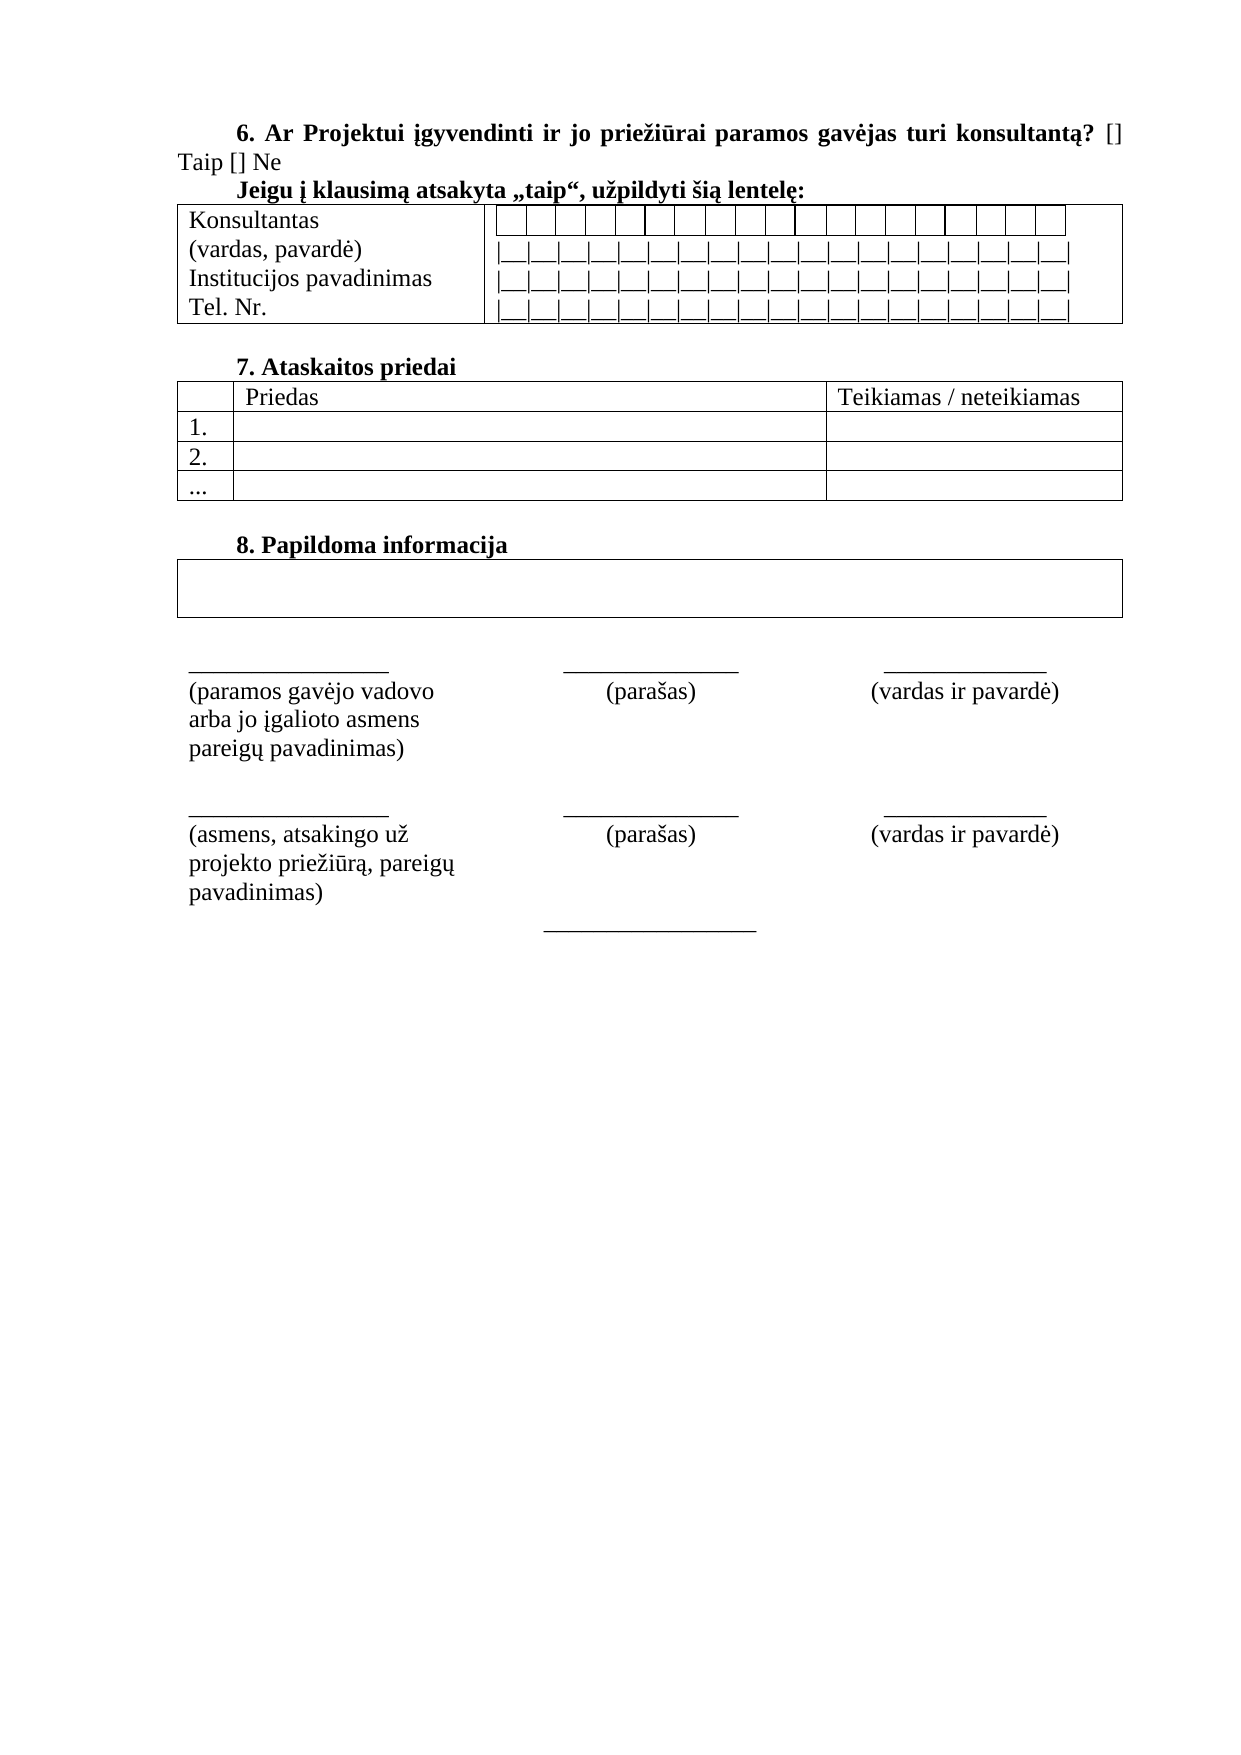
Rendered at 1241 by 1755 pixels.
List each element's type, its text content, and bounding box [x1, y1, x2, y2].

table_cell 2. [178, 442, 233, 470]
table_header [616, 206, 644, 235]
text 8. Papildoma informacija [177, 530, 1122, 559]
table_header [178, 382, 233, 411]
table_header [946, 206, 976, 235]
table_cell [234, 471, 826, 500]
table_header [1006, 206, 1035, 235]
table_cell [234, 412, 826, 441]
table_header _____________ (vardas ir pavardė) [808, 791, 1122, 906]
text 7. Ataskaitos priedai [177, 352, 1122, 381]
table_cell [827, 442, 1122, 470]
table_header _____________ (vardas ir pavardė) [808, 647, 1122, 762]
table_header [796, 206, 826, 235]
table_header [527, 206, 555, 235]
table_header [675, 206, 705, 235]
text Jeigu į klausimą atsakyta „taip“, užpildyti šią lentelę: [177, 176, 1122, 204]
table_cell [234, 442, 826, 470]
table_header ________________ (asmens, atsakingo už projekto priežiūrą, pareigų pavadinimas) [177, 791, 493, 906]
table_header Konsultantas (vardas, pavardė) Institucijos pavadinimas Tel. Nr. [178, 205, 484, 322]
table_header [766, 206, 794, 235]
table_header [1036, 206, 1065, 235]
table_header [827, 206, 855, 235]
table_header Priedas [234, 382, 826, 411]
table_cell 1. [178, 412, 233, 441]
table_cell [827, 412, 1122, 441]
table_header Teikiamas / neteikiamas [827, 382, 1122, 411]
table_header ______________ (parašas) [494, 647, 808, 762]
table_cell ... [178, 471, 233, 500]
table_header |__|__|__|__|__|__|__|__|__|__|__|__|__|__|__|__|__|__|__| |__|__|__|__|__|__|__|__|__|__|__|__|__|__|__|__|__|__|__| |__|__|__|__|__|__|__|__|__|__|__|__|__|__|__|__|__|__|__| [485, 205, 1122, 322]
table_header ________________ (paramos gavėjo vadovo arba jo įgalioto asmens pareigų pavadinimas) [177, 647, 493, 762]
text _________________ [177, 906, 1122, 934]
text 6. Ar Projektui įgyvendinti ir jo priežiūrai paramos gavėjas turi konsultantą? [][] Taip [][] Ne [177, 118, 1122, 176]
table_header [586, 206, 615, 235]
table_header [886, 206, 915, 235]
table_header [556, 206, 585, 235]
table_header [178, 560, 1122, 617]
table_header ______________ (parašas) [494, 791, 808, 906]
table_header [916, 206, 944, 235]
table_header [497, 206, 526, 235]
table_header [977, 206, 1005, 235]
table_header [856, 206, 885, 235]
table_header [646, 206, 674, 235]
table_header [706, 206, 735, 235]
table_cell [827, 471, 1122, 500]
table_header [736, 206, 765, 235]
